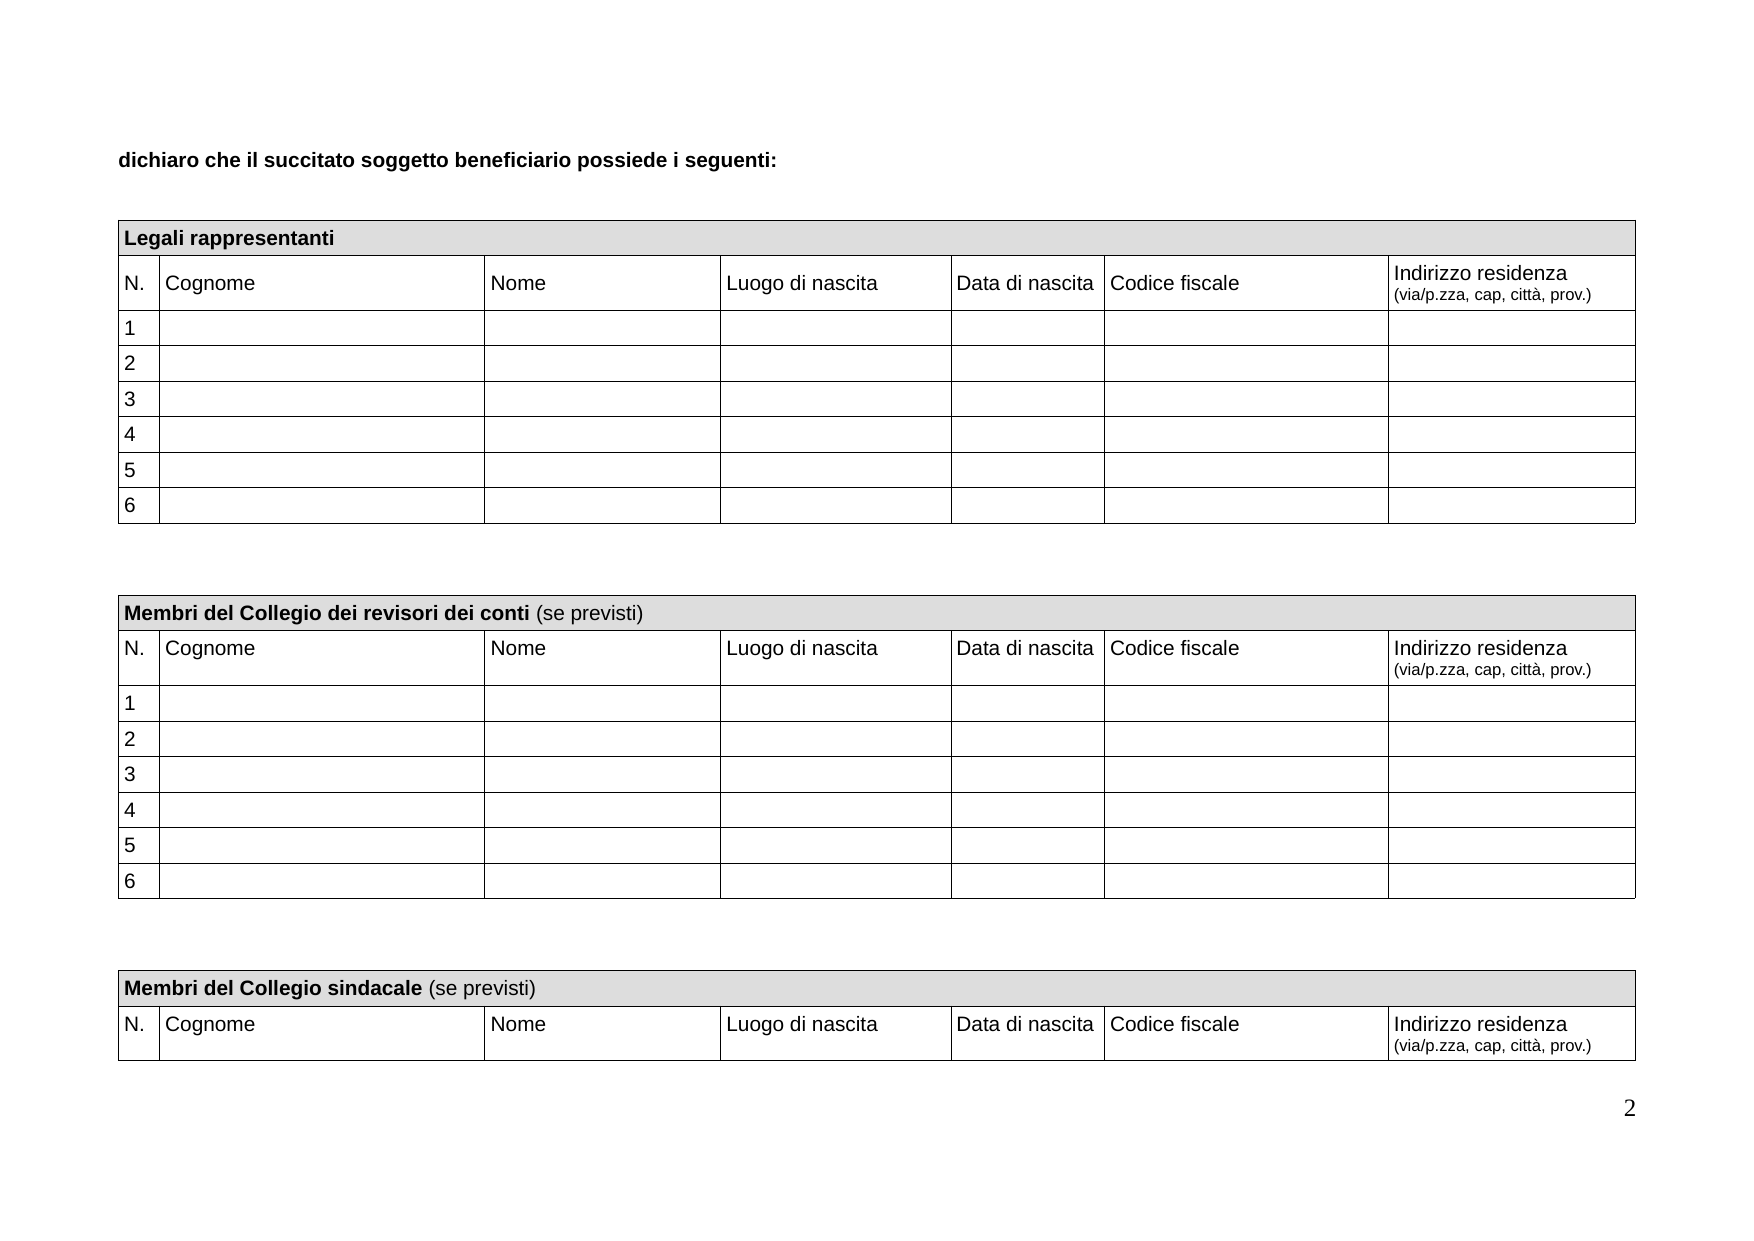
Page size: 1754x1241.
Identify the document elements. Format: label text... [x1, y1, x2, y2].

table_cell 1 [119, 311, 159, 345]
table_cell [721, 793, 951, 827]
table_cell [160, 722, 484, 756]
table_cell Cognome [160, 1007, 484, 1060]
table_cell [1389, 686, 1635, 721]
table_cell [721, 722, 951, 756]
table_header Membri del Collegio sindacale (se previsti) [119, 971, 1635, 1006]
table_cell N. [119, 1007, 159, 1060]
table_cell [1105, 757, 1388, 792]
text dichiaro che il succitato soggetto beneficiario possiede i seguenti: [118, 148, 1636, 172]
table_cell [721, 453, 951, 487]
table_header Legali rappresentanti [119, 221, 1635, 255]
table_cell [485, 382, 720, 416]
table_cell 4 [119, 793, 159, 827]
table_cell [485, 757, 720, 792]
table_cell Codice fiscale [1105, 631, 1388, 685]
table_cell [485, 311, 720, 345]
table_cell 6 [119, 864, 159, 898]
table_cell [952, 382, 1104, 416]
table_cell [485, 722, 720, 756]
table_cell [1105, 417, 1388, 452]
table_cell 5 [119, 828, 159, 863]
table_cell Luogo di nascita [721, 256, 951, 310]
table_cell Cognome [160, 256, 484, 310]
table_cell [1105, 828, 1388, 863]
table_cell [1389, 453, 1635, 487]
table_cell [1389, 757, 1635, 792]
table_cell [1105, 382, 1388, 416]
table_cell Nome [485, 256, 720, 310]
table_cell Codice fiscale [1105, 1007, 1388, 1060]
table_cell [160, 417, 484, 452]
table_cell Data di nascita [952, 631, 1104, 685]
table_cell [1389, 722, 1635, 756]
table_cell [952, 686, 1104, 721]
table_header Membri del Collegio dei revisori dei conti (se previsti) [119, 596, 1635, 630]
table_cell [1389, 864, 1635, 898]
table_cell [721, 686, 951, 721]
table_cell [952, 346, 1104, 381]
table_cell [160, 311, 484, 345]
table_cell [952, 722, 1104, 756]
table_cell [485, 793, 720, 827]
table_cell Luogo di nascita [721, 1007, 951, 1060]
table_cell [1105, 793, 1388, 827]
table_cell [1105, 346, 1388, 381]
table_cell [952, 417, 1104, 452]
table_cell N. [119, 256, 159, 310]
table_cell [721, 828, 951, 863]
table_cell Indirizzo residenza (via/p.zza, cap, città, prov.) [1389, 256, 1635, 310]
table_cell [721, 864, 951, 898]
table_cell [1105, 686, 1388, 721]
table_cell 5 [119, 453, 159, 487]
table_cell Data di nascita [952, 1007, 1104, 1060]
table_cell [485, 346, 720, 381]
table_cell [1389, 793, 1635, 827]
table_cell [721, 311, 951, 345]
table_cell [160, 453, 484, 487]
table_cell [485, 417, 720, 452]
table_cell [160, 864, 484, 898]
table_cell [1105, 453, 1388, 487]
table_cell [485, 686, 720, 721]
table_cell [952, 757, 1104, 792]
table_cell N. [119, 631, 159, 685]
table_cell [952, 311, 1104, 345]
table_cell [721, 417, 951, 452]
table_cell [952, 864, 1104, 898]
table_cell [160, 382, 484, 416]
table_cell [160, 828, 484, 863]
table_cell 4 [119, 417, 159, 452]
table_cell Data di nascita [952, 256, 1104, 310]
table_cell 2 [119, 346, 159, 381]
table_cell [1105, 311, 1388, 345]
table_cell [952, 488, 1104, 523]
table_cell [160, 793, 484, 827]
table_cell [160, 757, 484, 792]
table_cell [952, 828, 1104, 863]
table_cell Luogo di nascita [721, 631, 951, 685]
table_cell [485, 864, 720, 898]
table_cell 2 [119, 722, 159, 756]
table_cell [1389, 417, 1635, 452]
table_cell [1105, 488, 1388, 523]
table_cell [160, 488, 484, 523]
table_cell [485, 453, 720, 487]
table_cell [721, 488, 951, 523]
table_cell [1105, 722, 1388, 756]
table_cell Codice fiscale [1105, 256, 1388, 310]
table_cell Nome [485, 1007, 720, 1060]
table_cell [485, 488, 720, 523]
table_cell [160, 346, 484, 381]
table_cell [1389, 828, 1635, 863]
table_cell 3 [119, 757, 159, 792]
table_cell [721, 757, 951, 792]
table_cell [952, 453, 1104, 487]
table_cell [1389, 488, 1635, 523]
table_cell Indirizzo residenza (via/p.zza, cap, città, prov.) [1389, 631, 1635, 685]
table_cell 1 [119, 686, 159, 721]
table_cell [160, 686, 484, 721]
table_cell [1389, 382, 1635, 416]
table_cell Cognome [160, 631, 484, 685]
table_cell Indirizzo residenza (via/p.zza, cap, città, prov.) [1389, 1007, 1635, 1060]
table_cell 3 [119, 382, 159, 416]
table_cell Nome [485, 631, 720, 685]
table_cell [721, 382, 951, 416]
table_cell [721, 346, 951, 381]
table_cell [952, 793, 1104, 827]
table_cell [1389, 311, 1635, 345]
table_cell [1389, 346, 1635, 381]
table_cell [1105, 864, 1388, 898]
table_cell [485, 828, 720, 863]
table_cell 6 [119, 488, 159, 523]
